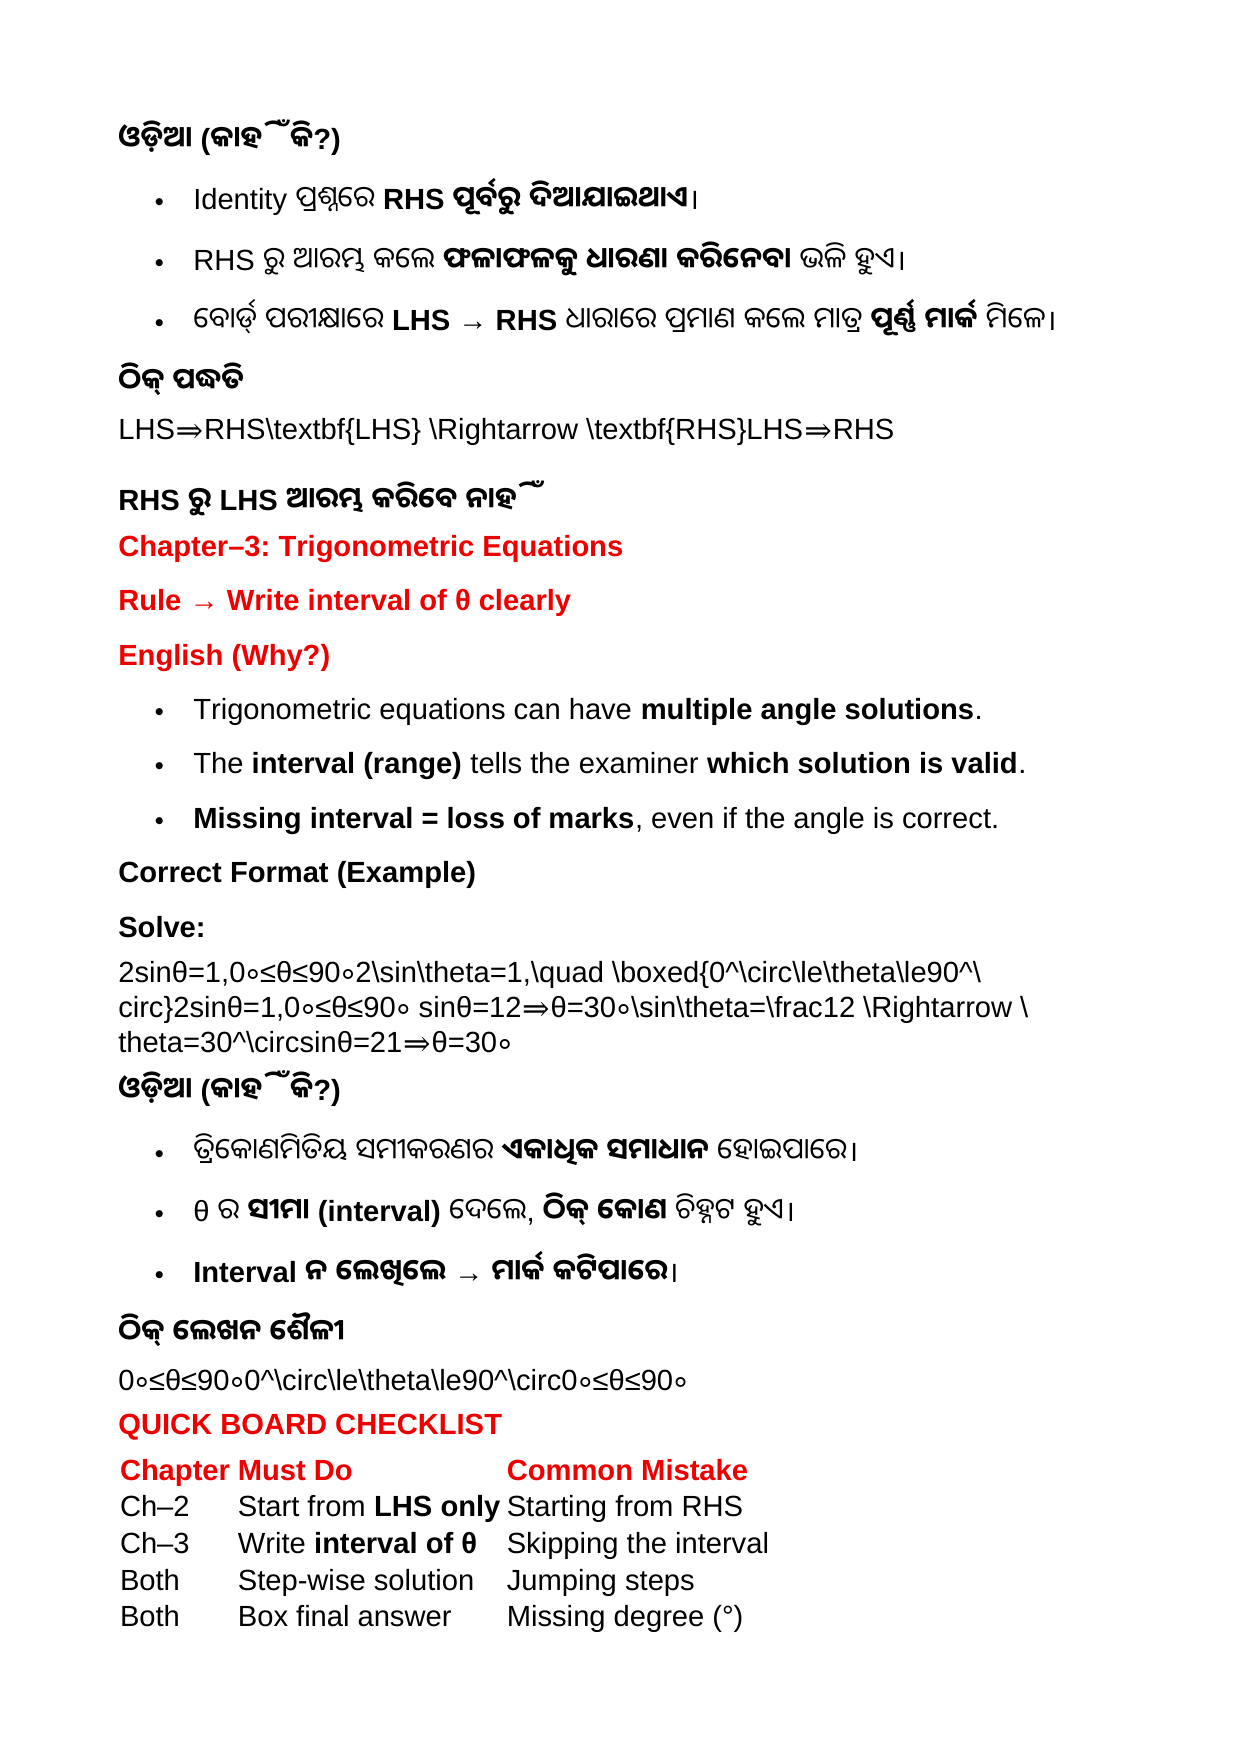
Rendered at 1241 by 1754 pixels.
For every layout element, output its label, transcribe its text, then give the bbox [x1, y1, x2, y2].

list Identity ପ୍ରଶ୍ନରେ RHS ପୂର୍ବରୁ ଦିଆଯାଇଥାଏ। [156, 179, 1122, 218]
table_cell Both [118, 1561, 236, 1598]
subtitle Correct Format (Example) [118, 855, 1122, 889]
text 0∘≤θ≤90∘0^\circ\le\theta\le90^\circ0∘≤θ≤90∘ [118, 1362, 1122, 1397]
table_cell Box final answer [236, 1598, 505, 1634]
table_cell Ch–2 [118, 1488, 236, 1524]
table_cell Start from LHS only [236, 1488, 505, 1524]
table_cell Starting from RHS [505, 1488, 776, 1524]
subtitle QUICK BOARD CHECKLIST [118, 1407, 1122, 1441]
table_cell Step-wise solution [236, 1561, 505, 1598]
table_cell Skipping the interval [505, 1524, 776, 1561]
list ତ୍ରିକୋଣମିତିୟ ସମୀକରଣର ଏକାଧିକ ସମାଧାନ ହୋଇପାରେ। [156, 1130, 1122, 1169]
subtitle ଓଡ଼ିଆ (କାହିଁକି?) [118, 1069, 1122, 1109]
subtitle ଠିକ୍ ଲେଖନ ଶୈଳୀ [118, 1311, 1122, 1351]
text 2sin⁡θ=1,0∘≤θ≤90∘2\sin\theta=1,\quad \boxed{0^\circ\le\theta\le90^\circ}2sinθ=1,0∘≤θ≤90∘​ sin⁡θ=12⇒θ=30∘\sin\theta=\frac12 \Rightarrow \theta=30^\circsinθ=21​⇒θ=30∘ [118, 954, 1122, 1059]
list Interval ନ ଲେଖିଲେ → ମାର୍କ କଟିପାରେ। [156, 1251, 1122, 1291]
subtitle Rule → Write interval of θ clearly [118, 583, 1122, 617]
list Missing interval = loss of marks, even if the angle is correct. [156, 801, 1122, 834]
table_cell Missing degree (°) [505, 1598, 776, 1634]
list RHS ରୁ ଆରମ୍ଭ କଲେ ଫଳାଫଳକୁ ଧାରଣା କରିନେବା ଭଳି ହୁଏ। [156, 239, 1122, 279]
table_header Chapter [118, 1451, 236, 1488]
table_header Must Do [236, 1451, 505, 1488]
list Trigonometric equations can have multiple angle solutions. [156, 692, 1122, 726]
subtitle Chapter–3: Trigonometric Equations [118, 529, 1122, 563]
subtitle ଓଡ଼ିଆ (କାହିଁକି?) [118, 118, 1122, 158]
table_cell Write interval of θ [236, 1524, 505, 1561]
text Solve: [118, 910, 1122, 943]
subtitle English (Why?) [118, 638, 1122, 671]
table_cell Ch–3 [118, 1524, 236, 1561]
list θ ର ସୀମା (interval) ଦେଲେ, ଠିକ୍ କୋଣ ଚିହ୍ନଟ ହୁଏ। [156, 1190, 1122, 1230]
text RHS ରୁ LHS ଆରମ୍ଭ କରିବେ ନାହିଁ [118, 479, 1122, 519]
table_header Common Mistake [505, 1451, 776, 1488]
table_cell Both [118, 1598, 236, 1634]
list The interval (range) tells the examiner which solution is valid. [156, 747, 1122, 780]
text LHS⇒RHS\textbf{LHS} \Rightarrow \textbf{RHS}LHS⇒RHS [118, 410, 1122, 445]
list ବୋର୍ଡ୍ ପରୀକ୍ଷାରେ LHS → RHS ଧାରାରେ ପ୍ରମାଣ କଲେ ମାତ୍ର ପୂର୍ଣ୍ଣ ମାର୍କ ମିଳେ। [156, 300, 1122, 339]
table_cell Jumping steps [505, 1561, 776, 1598]
subtitle ଠିକ୍ ପଦ୍ଧତି [118, 360, 1122, 400]
